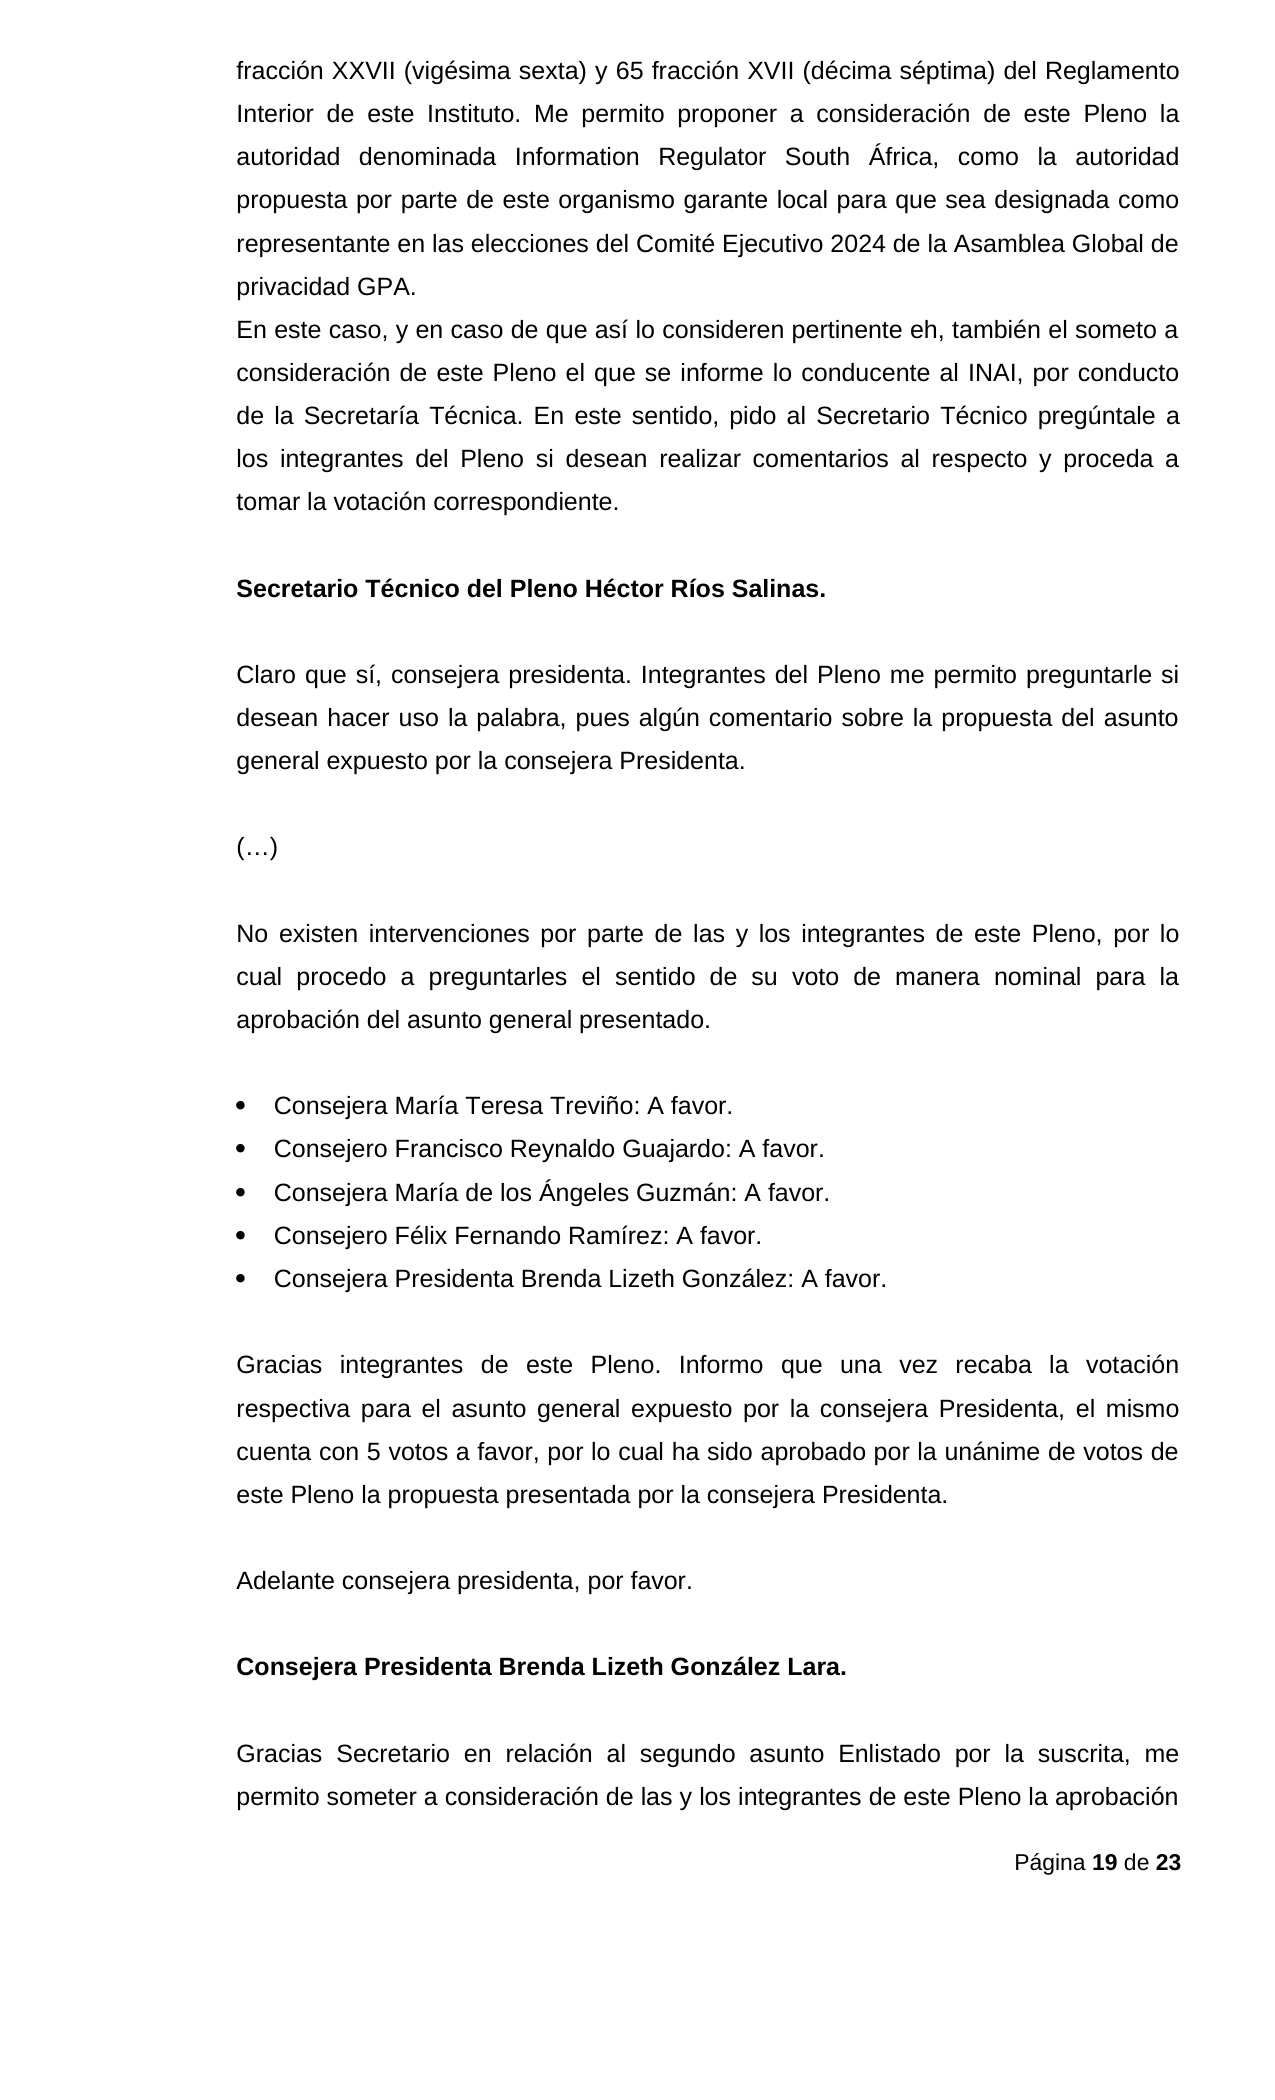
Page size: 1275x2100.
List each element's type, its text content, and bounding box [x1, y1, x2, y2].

text Gracias integrantes de este Pleno. Informo que una vez recaba la votación respectiva para el asunto general expuesto por la consejera Presidenta, el mismo cuenta con 5 votos a favor, por lo cual ha sido aprobado por la unánime de votos de este Pleno la propuesta presentada por la consejera Presidenta. [236, 1350, 1181, 1508]
text En este caso, y en caso de que así lo consideren pertinente eh, también el someto a consideración de este Pleno el que se informe lo conducente al INAI, por conducto de la Secretaría Técnica. En este sentido, pido al Secretario Técnico pregúntale a los integrantes del Pleno si desean realizar comentarios al respecto y proceda a tomar la votación correspondiente. [236, 315, 1181, 516]
list Consejera María Teresa Treviño: A favor. [236, 1091, 1181, 1120]
text No existen intervenciones por parte de las y los integrantes de este Pleno, por lo cual procedo a preguntarles el sentido de su voto de manera nominal para la aprobación del asunto general presentado. [236, 919, 1181, 1034]
text Secretario Técnico del Pleno Héctor Ríos Salinas. [236, 574, 1181, 602]
text Consejera Presidenta Brenda Lizeth González Lara. [236, 1652, 1181, 1681]
list Consejera Presidenta Brenda Lizeth González: A favor. [236, 1264, 1181, 1293]
text Claro que sí, consejera presidenta. Integrantes del Pleno me permito preguntarle si desean hacer uso la palabra, pues algún comentario sobre la propuesta del asunto general expuesto por la consejera Presidenta. [236, 660, 1181, 775]
text fracción XXVII (vigésima sexta) y 65 fracción XVII (décima séptima) del Reglamento Interior de este Instituto. Me permito proponer a consideración de este Pleno la autoridad denominada Information Regulator South África, como la autoridad propuesta por parte de este organismo garante local para que sea designada como representante en las elecciones del Comité Ejecutivo 2024 de la Asamblea Global de privacidad GPA. [236, 56, 1181, 301]
text Gracias Secretario en relación al segundo asunto Enlistado por la suscrita, me permito someter a consideración de las y los integrantes de este Pleno la aprobación [236, 1738, 1181, 1810]
text (…) [236, 832, 1181, 861]
list Consejero Francisco Reynaldo Guajardo: A favor. [236, 1134, 1181, 1163]
list Consejero Félix Fernando Ramírez: A favor. [236, 1221, 1181, 1250]
list Consejera María de los Ángeles Guzmán: A favor. [236, 1178, 1181, 1206]
text Adelante consejera presidenta, por favor. [236, 1566, 1181, 1595]
